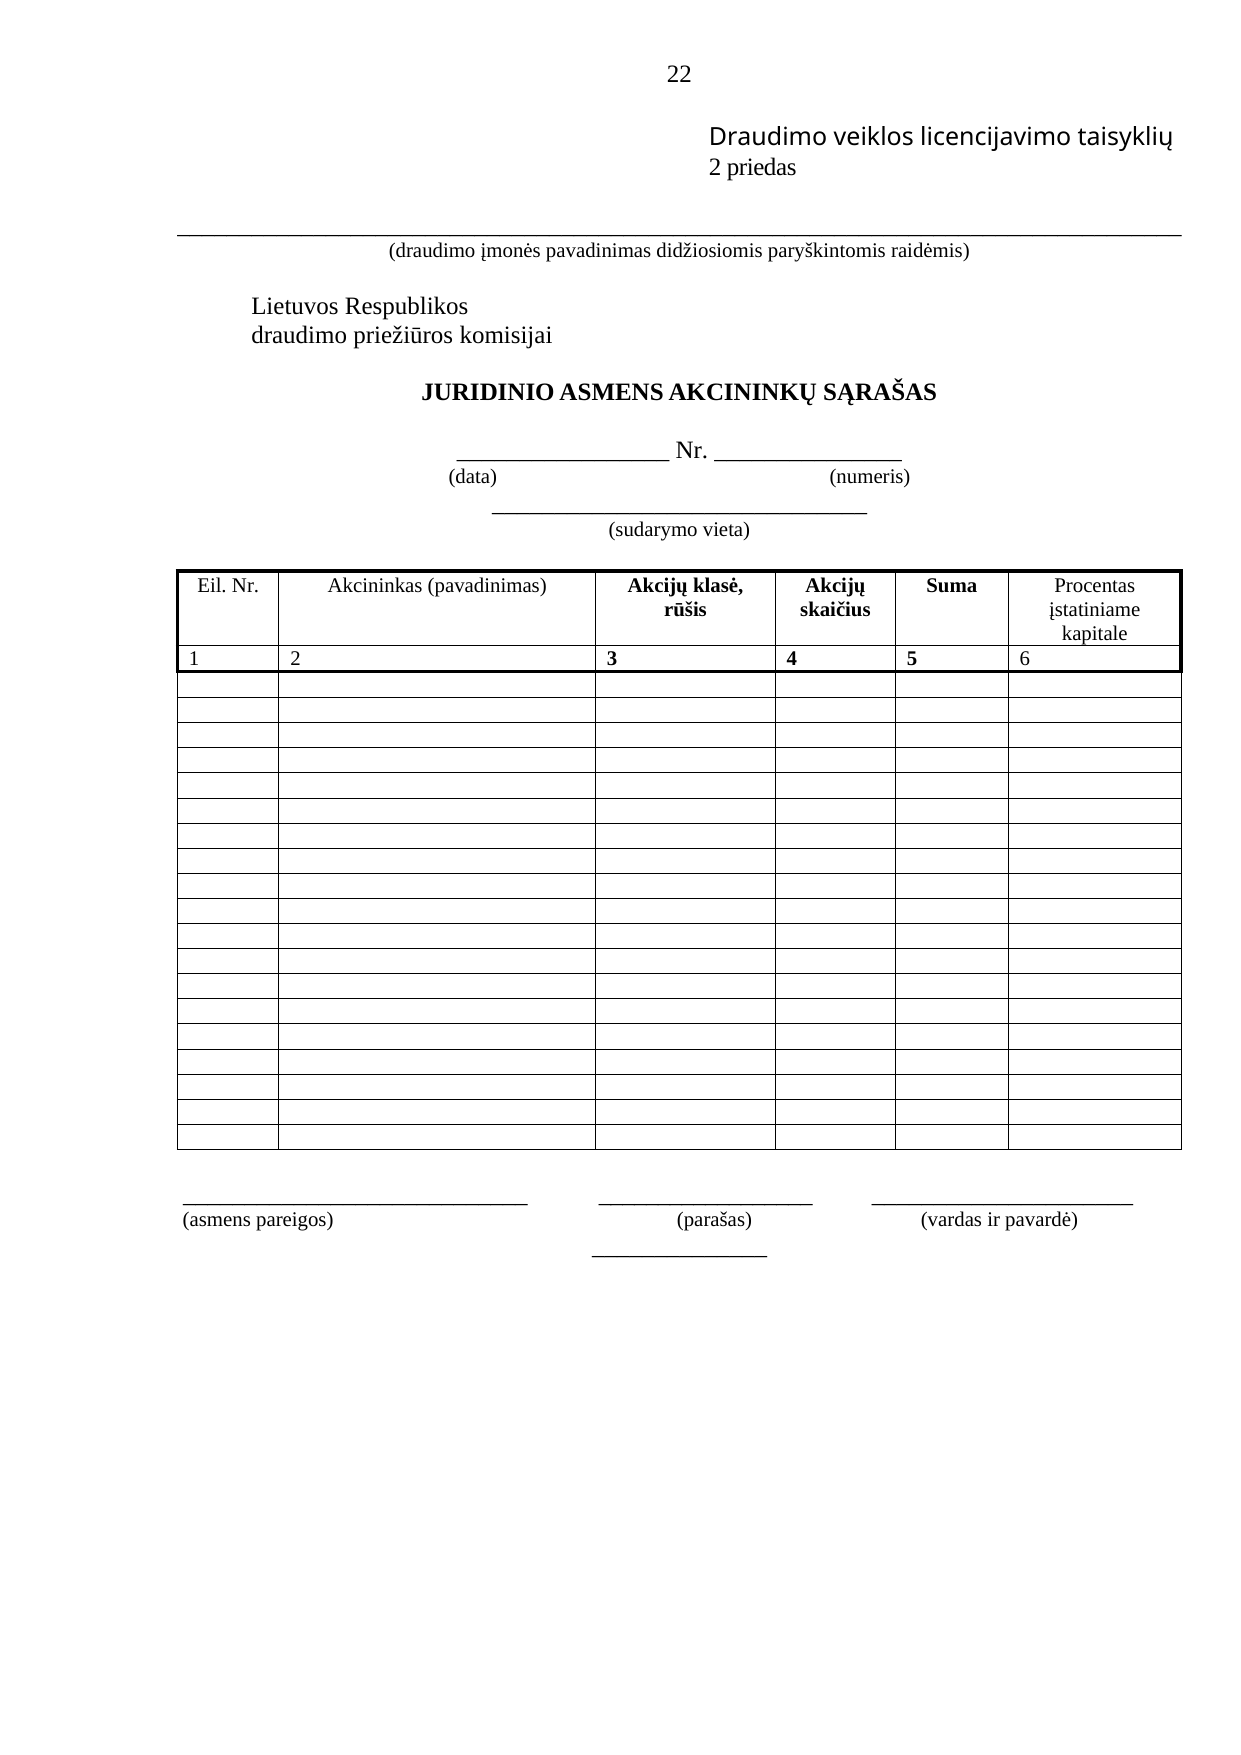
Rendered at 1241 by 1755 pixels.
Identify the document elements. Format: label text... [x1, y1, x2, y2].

table_cell [279, 1024, 595, 1048]
table_cell 5 [896, 646, 1008, 670]
table_cell [596, 1050, 775, 1073]
table_cell [279, 974, 595, 998]
table_cell [1009, 974, 1181, 998]
table_cell [1009, 924, 1181, 948]
table_cell [896, 698, 1008, 722]
table_cell [596, 1125, 775, 1149]
table_cell [1009, 723, 1181, 747]
table_cell [896, 974, 1008, 998]
table_cell [1009, 1024, 1181, 1048]
table_cell [776, 874, 895, 898]
table_cell [178, 824, 278, 848]
table_cell [596, 773, 775, 797]
table_cell [279, 799, 595, 822]
table_cell [178, 999, 278, 1023]
table_cell [279, 698, 595, 722]
text ______________ [177, 1231, 1181, 1260]
table_cell [1009, 899, 1181, 923]
table_cell 2 [279, 646, 595, 670]
table_cell [1009, 698, 1181, 722]
table_cell [279, 849, 595, 873]
text 2 priedas [177, 152, 1181, 181]
table_cell [776, 1075, 895, 1099]
table_header Akcijų klasė, rūšis [596, 573, 775, 645]
table_cell [896, 949, 1008, 973]
table_cell 1 [179, 646, 278, 670]
table_cell [896, 748, 1008, 772]
table_cell [896, 1100, 1008, 1124]
text Lietuvos Respublikos [177, 291, 1181, 320]
table_cell [178, 799, 278, 822]
table_cell [1009, 824, 1181, 848]
table_cell [776, 924, 895, 948]
table_cell [1009, 748, 1181, 772]
table_cell [279, 874, 595, 898]
table_cell [178, 974, 278, 998]
table_cell [596, 874, 775, 898]
text (data) (numeris) [177, 464, 1181, 488]
table_cell [596, 673, 775, 697]
text JURIDINIO ASMENS AKCININKŲ SĄRAŠAS [177, 377, 1181, 406]
table_cell [1009, 849, 1181, 873]
table_cell [1009, 999, 1181, 1023]
table_cell [896, 1075, 1008, 1099]
table_cell [178, 1100, 278, 1124]
table_cell [596, 924, 775, 948]
text draudimo priežiūros komisijai [177, 320, 1181, 349]
table_cell [776, 698, 895, 722]
table_cell [896, 849, 1008, 873]
table_cell [178, 1125, 278, 1149]
table_cell [178, 723, 278, 747]
table_cell [776, 849, 895, 873]
table_cell 4 [776, 646, 895, 670]
table_cell [596, 799, 775, 822]
table_cell [279, 824, 595, 848]
table_cell [776, 1024, 895, 1048]
table_cell [279, 723, 595, 747]
table_cell [178, 849, 278, 873]
table_cell [896, 874, 1008, 898]
table_cell [596, 974, 775, 998]
table_cell 6 [1009, 646, 1179, 670]
text _________________ Nr. _______________ [177, 435, 1181, 464]
table_cell [178, 1075, 278, 1099]
table_header Suma [896, 573, 1008, 645]
text ______________________________ [177, 488, 1181, 517]
table_cell [178, 1050, 278, 1073]
table_cell [776, 974, 895, 998]
table_cell [776, 949, 895, 973]
table_cell [896, 723, 1008, 747]
table_cell [178, 773, 278, 797]
table_cell [596, 723, 775, 747]
table_cell [896, 999, 1008, 1023]
table_cell [776, 673, 895, 697]
table_cell [1009, 1125, 1181, 1149]
table_cell [178, 698, 278, 722]
table_cell [596, 698, 775, 722]
table_cell [178, 1024, 278, 1048]
table_header Akcijų skaičius [776, 573, 895, 645]
table_cell [596, 1024, 775, 1048]
table_cell [279, 999, 595, 1023]
text (asmens pareigos) (parašas) (vardas ir pavardė) [177, 1207, 1181, 1231]
table_cell [1009, 773, 1181, 797]
table_cell [178, 673, 278, 697]
table_cell [1009, 1075, 1181, 1099]
table_cell [596, 748, 775, 772]
table_cell [776, 999, 895, 1023]
table_cell [776, 1100, 895, 1124]
table_cell [1009, 949, 1181, 973]
table_cell [279, 748, 595, 772]
table_cell [896, 924, 1008, 948]
table_cell [896, 1050, 1008, 1073]
table_cell [896, 899, 1008, 923]
table_cell [596, 849, 775, 873]
table_cell [279, 1125, 595, 1149]
table_cell [776, 1125, 895, 1149]
table_cell [178, 924, 278, 948]
table_cell [776, 799, 895, 822]
table_cell [1009, 799, 1181, 822]
table_cell [1009, 1050, 1181, 1073]
table_header Procentas įstatiniame kapitale [1009, 573, 1179, 645]
table_cell [279, 949, 595, 973]
text (draudimo įmonės pavadinimas didžiosiomis paryškintomis raidėmis) [177, 238, 1181, 262]
table_header Akcininkas (pavadinimas) [279, 573, 595, 645]
table_cell [776, 748, 895, 772]
table_cell [896, 773, 1008, 797]
table_cell [1009, 1100, 1181, 1124]
table_cell [279, 1075, 595, 1099]
table_cell [896, 1024, 1008, 1048]
table_cell [1009, 874, 1181, 898]
table_cell [279, 1100, 595, 1124]
table_cell [279, 1050, 595, 1073]
table_cell [279, 924, 595, 948]
table_cell [776, 899, 895, 923]
table_cell [896, 799, 1008, 822]
table_header Eil. Nr. [179, 573, 278, 645]
table_cell [776, 824, 895, 848]
table_cell [279, 673, 595, 697]
table_cell [776, 773, 895, 797]
table_cell [596, 999, 775, 1023]
table_cell [776, 723, 895, 747]
table_cell [178, 874, 278, 898]
table_cell [1009, 673, 1181, 697]
table_cell [178, 748, 278, 772]
text (sudarymo vieta) [177, 517, 1181, 541]
table_cell [896, 824, 1008, 848]
text Draudimo veiklos licencijavimo taisyklių [709, 118, 1181, 152]
table_cell [776, 1050, 895, 1073]
table_cell [896, 1125, 1008, 1149]
table_cell [178, 899, 278, 923]
table_cell [596, 899, 775, 923]
table_cell [596, 949, 775, 973]
table_cell [279, 899, 595, 923]
table_cell [596, 1075, 775, 1099]
table_cell 3 [596, 646, 775, 670]
table_cell [279, 773, 595, 797]
table_cell [596, 1100, 775, 1124]
table_cell [178, 949, 278, 973]
table_cell [596, 824, 775, 848]
table_cell [896, 673, 1008, 697]
